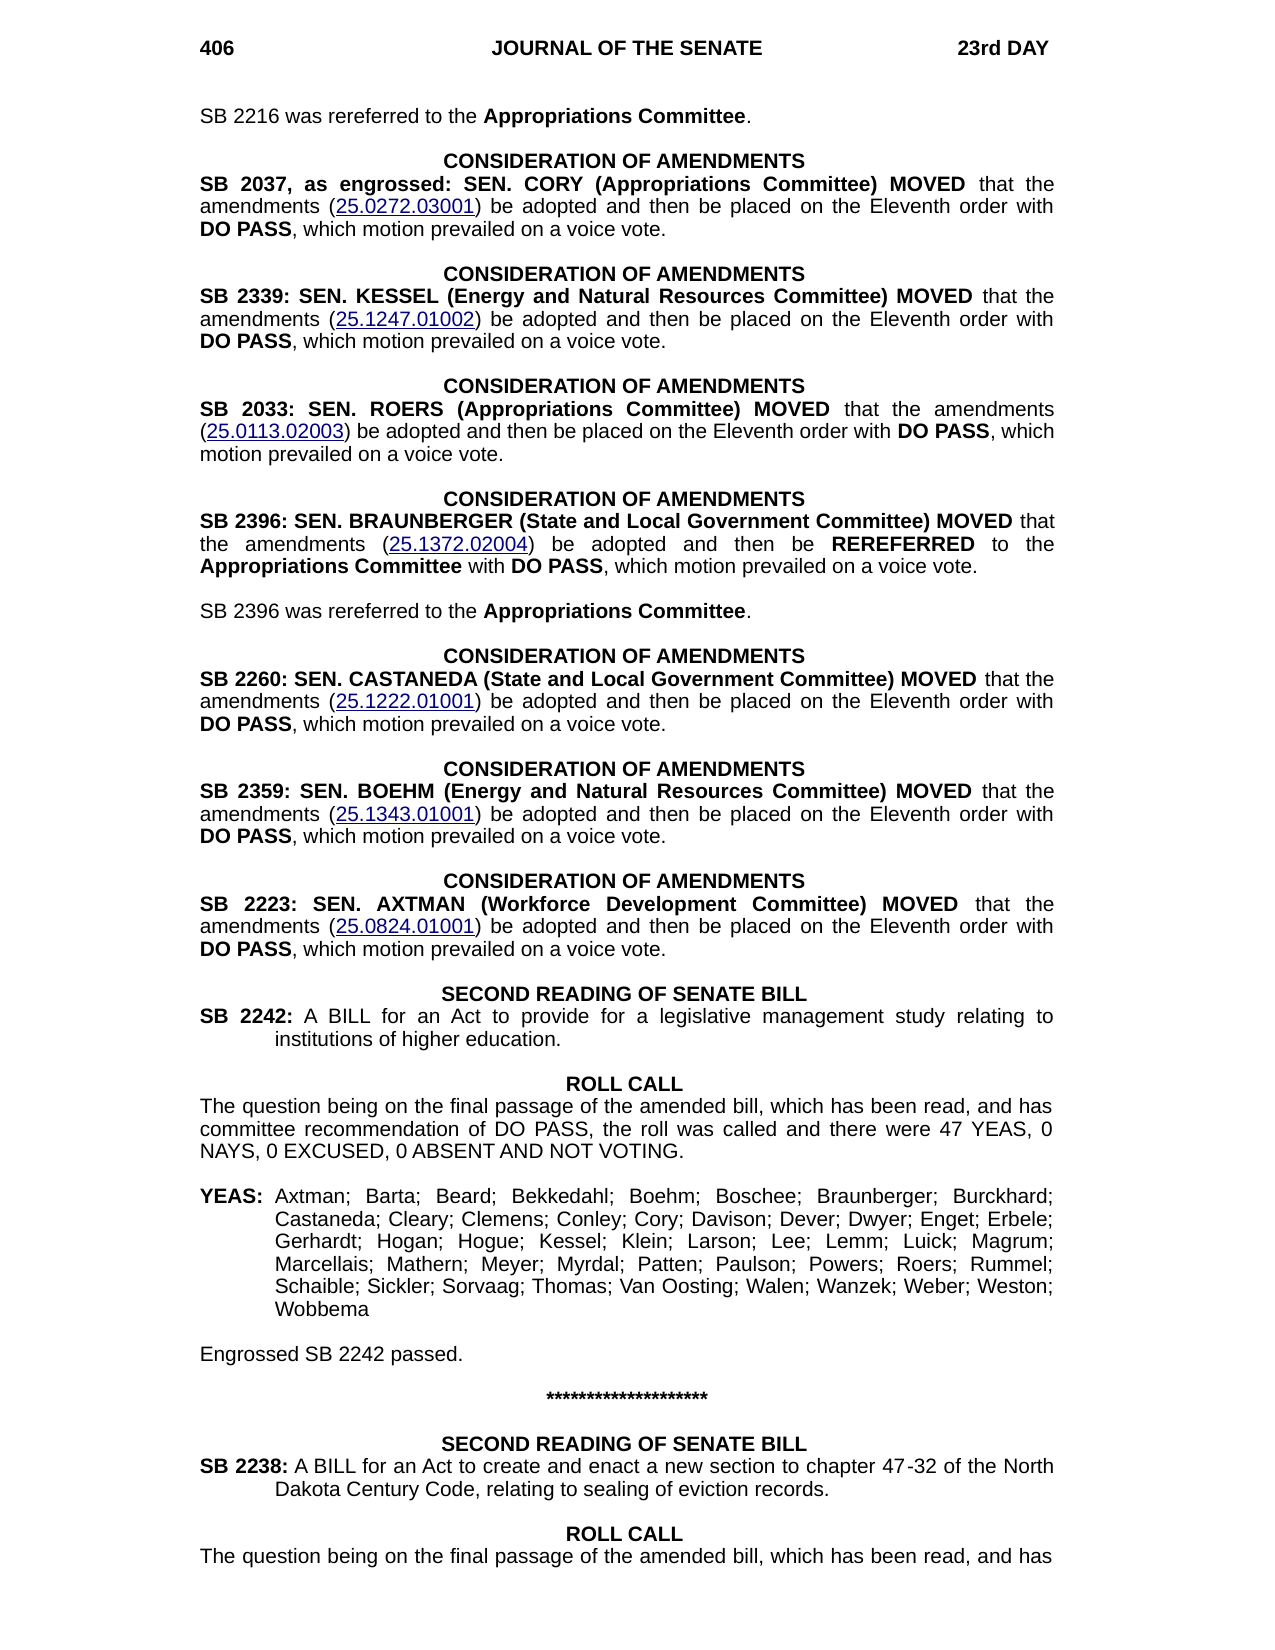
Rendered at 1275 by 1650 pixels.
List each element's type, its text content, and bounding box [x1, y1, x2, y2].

title YEAS: Axtman; Barta; Beard; Bekkedahl; Boehm; Boschee; Braunberger; Burckhard; Castaneda; Cleary; Clemens; Conley; Cory; Davison; Dever; Dwyer; Enget; Erbele; Gerhardt; Hogan; Hogue; Kessel; Klein; Larson; Lee; Lemm; Luick; Magrum; Marcellais; Mathern; Meyer; Myrdal; Patten; Paulson; Powers; Roers; Rummel; Schaible; Sickler; Sorvaag; Thomas; Van Oosting; Walen; Wanzek; Weber; Weston; Wobbema [199, 1186, 1054, 1321]
title SB 2238: A BILL for an Act to create and enact a new section to chapter 47‑32 of the North Dakota Century Code, relating to sealing of eviction records. [199, 1456, 1054, 1501]
text ROLL CALL [199, 1073, 1054, 1096]
text CONSIDERATION OF AMENDMENTS [199, 376, 1054, 398]
text SB 2033: SEN. ROERS (Appropriations Committee) MOVED that the amendments (25.0113.02003) be adopted and then be placed on the Eleventh order with DO PASS, which motion prevailed on a voice vote. [199, 398, 1054, 466]
text CONSIDERATION OF AMENDMENTS [199, 646, 1054, 668]
text SB 2359: SEN. BOEHM (Energy and Natural Resources Committee) MOVED that the amendments (25.1343.01001) be adopted and then be placed on the Eleventh order with DO PASS, which motion prevailed on a voice vote. [199, 781, 1054, 848]
text Engrossed SB 2242 passed. [199, 1343, 1054, 1366]
text CONSIDERATION OF AMENDMENTS [199, 151, 1054, 173]
subtitle Page 406 [9, 9, 109, 33]
title SB 2242: A BILL for an Act to provide for a legislative management study relating to institutions of higher education. [199, 1006, 1054, 1051]
text SB 2396 was rereferred to the Appropriations Committee. [199, 601, 1054, 623]
text SECOND READING OF SENATE BILL [199, 1433, 1054, 1456]
text CONSIDERATION OF AMENDMENTS [199, 263, 1054, 286]
text CONSIDERATION OF AMENDMENTS [199, 758, 1054, 781]
text SECOND READING OF SENATE BILL [199, 983, 1054, 1006]
text [0, 0, 118, 42]
text CONSIDERATION OF AMENDMENTS [199, 488, 1054, 511]
text SB 2223: SEN. AXTMAN (Workforce Development Committee) MOVED that the amendments (25.0824.01001) be adopted and then be placed on the Eleventh order with DO PASS, which motion prevailed on a voice vote. [199, 893, 1054, 961]
text The question being on the final passage of the amended bill, which has been read, and has committee recommendation of DO PASS, the roll was called and there were 47 YEAS, 0 NAYS, 0 EXCUSED, 0 ABSENT AND NOT VOTING. [199, 1096, 1054, 1163]
text ROLL CALL [199, 1523, 1054, 1546]
text SB 2037, as engrossed: SEN. CORY (Appropriations Committee) MOVED that the amendments (25.0272.03001) be adopted and then be placed on the Eleventh order with DO PASS, which motion prevailed on a voice vote. [199, 173, 1054, 241]
text SB 2260: SEN. CASTANEDA (State and Local Government Committee) MOVED that the amendments (25.1222.01001) be adopted and then be placed on the Eleventh order with DO PASS, which motion prevailed on a voice vote. [199, 668, 1054, 736]
text CONSIDERATION OF AMENDMENTS [199, 871, 1054, 893]
text The question being on the final passage of the amended bill, which has been read, and has [199, 1546, 1054, 1568]
text SB 2339: SEN. KESSEL (Energy and Natural Resources Committee) MOVED that the amendments (25.1247.01002) be adopted and then be placed on the Eleventh order with DO PASS, which motion prevailed on a voice vote. [199, 286, 1054, 353]
text SB 2216 was rereferred to the Appropriations Committee. [199, 106, 1054, 128]
text SB 2396: SEN. BRAUNBERGER (State and Local Government Committee) MOVED that the amendments (25.1372.02004) be adopted and then be REREFERRED to the Appropriations Committee with DO PASS, which motion prevailed on a voice vote. [199, 511, 1054, 578]
text ******************** [199, 1388, 1054, 1411]
